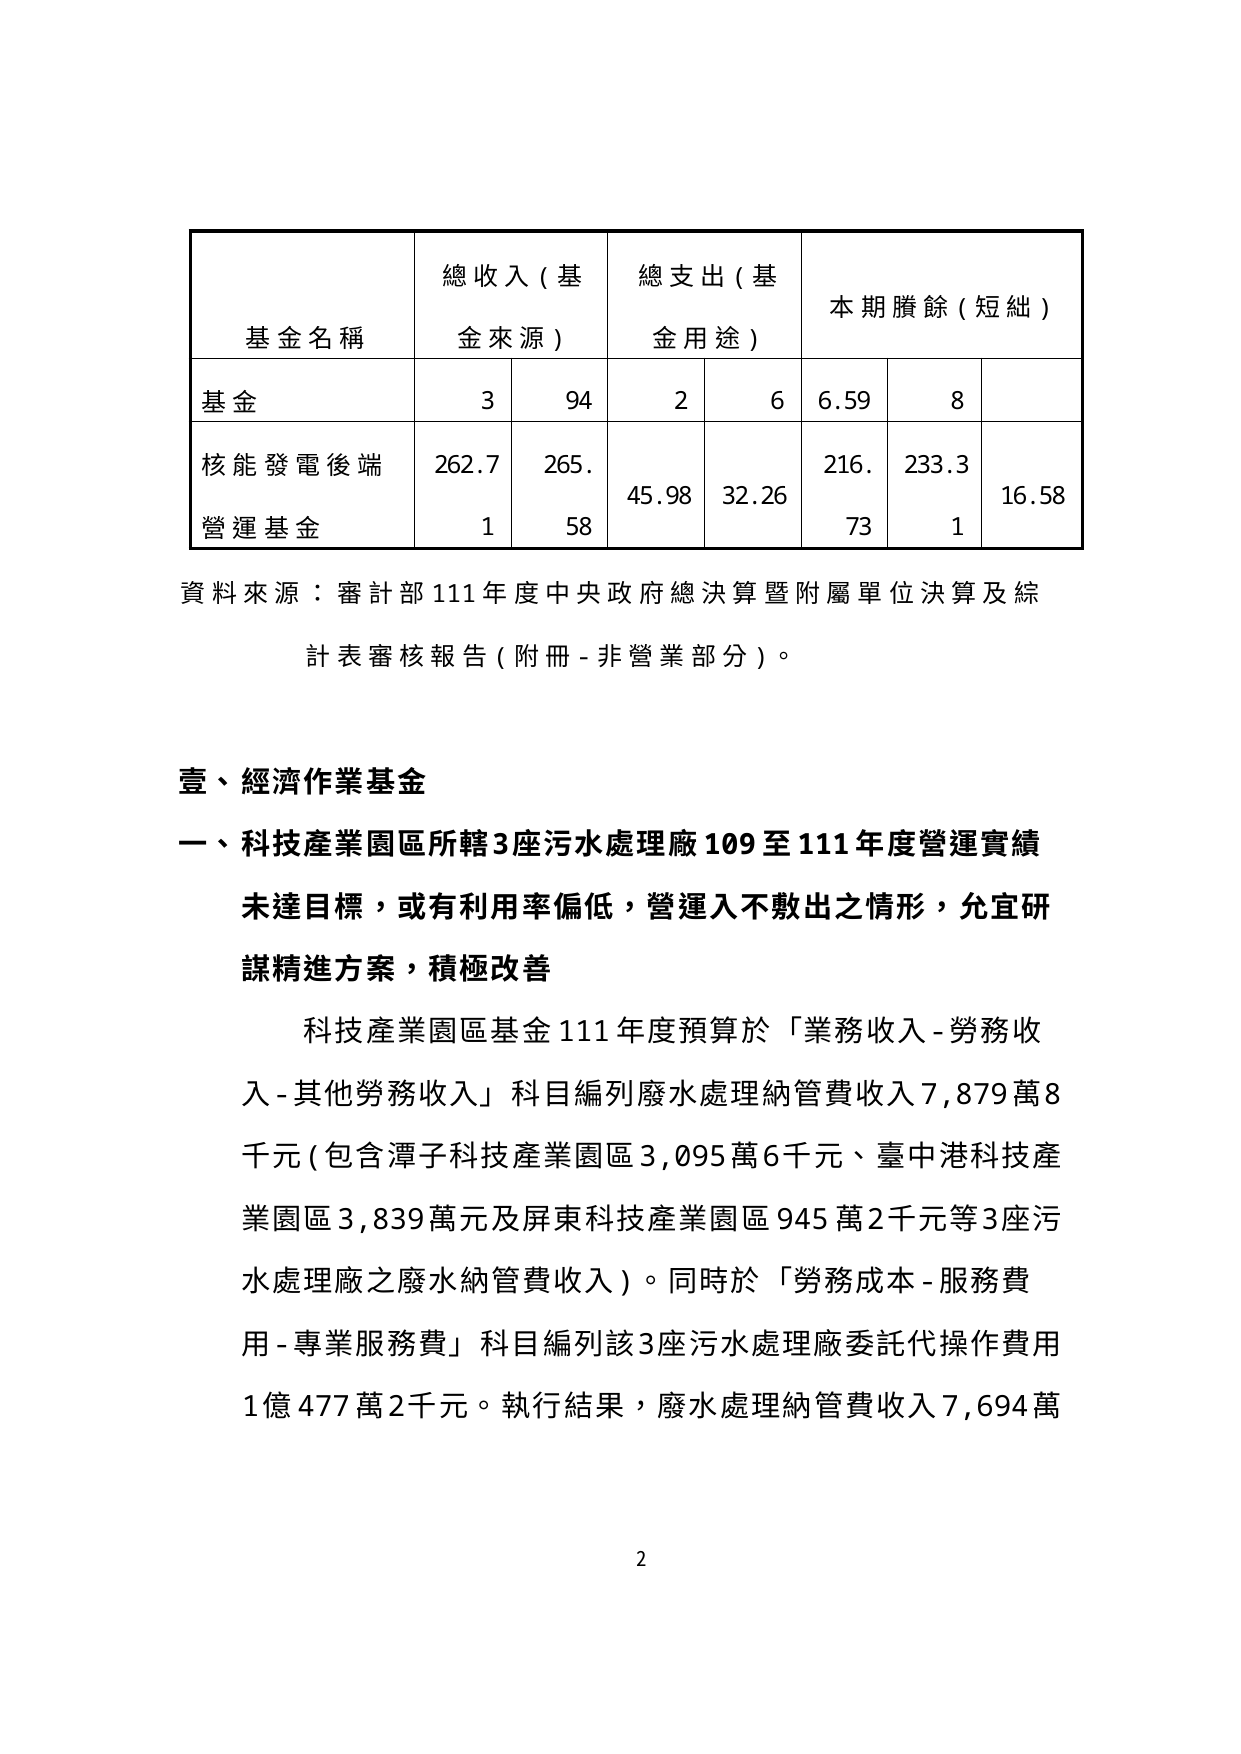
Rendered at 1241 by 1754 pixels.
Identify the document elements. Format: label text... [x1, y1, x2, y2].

table_cell 3 [415, 359, 511, 421]
text 科技產業園區基金111年度預算於「業務收入-勞務收入-其他勞務收入」科目編列廢水處理納管費收入7,879萬8千元(包含潭子科技產業園區3,095萬6千元、臺中港科技產業園區3,839萬元及屏東科技產業園區945萬2千元等3座污水處理廠之廢水納管費收入)。同時於「勞務成本-服務費用-專業服務費」科目編列該3座污水處理廠委託代操作費用1億477萬2千元。執行結果，廢水處理納管費收入7,694萬 [236, 988, 1063, 1425]
text 資料來源：審計部111年度中央政府總決算暨附屬單位決算及綜計表審核報告(附冊-非營業部分)。 [177, 550, 1063, 675]
table_header 總收入(基金來源) [415, 233, 607, 357]
table_cell 8 [888, 359, 981, 421]
table_cell 94 [512, 359, 607, 421]
table_header 基金名稱 [192, 233, 414, 358]
table_cell 262.71 [415, 422, 511, 547]
table_cell 核能發電後端營運基金 [192, 422, 414, 547]
table_cell 233.31 [888, 422, 981, 547]
table_cell 32.26 [705, 422, 801, 547]
table_cell 45.98 [608, 422, 704, 547]
table_cell 16.58 [982, 422, 1081, 547]
table_cell 2 [608, 359, 704, 421]
table_cell 6 [705, 359, 801, 421]
table_header 總支出(基金用途) [608, 233, 801, 357]
table_cell 基金 [192, 359, 414, 421]
table_cell -6.59 [802, 359, 887, 421]
table_cell 216.73 [802, 422, 887, 547]
text 壹、經濟作業基金 [177, 738, 1063, 800]
table_cell 265.58 [512, 422, 607, 547]
text 一、科技產業園區所轄3座污水處理廠109至111年度營運實績未達目標，或有利用率偏低，營運入不敷出之情形，允宜研謀精進方案，積極改善 [177, 800, 1063, 988]
table_cell [982, 359, 1081, 421]
table_header 本期賸餘(短絀) [802, 233, 1081, 357]
